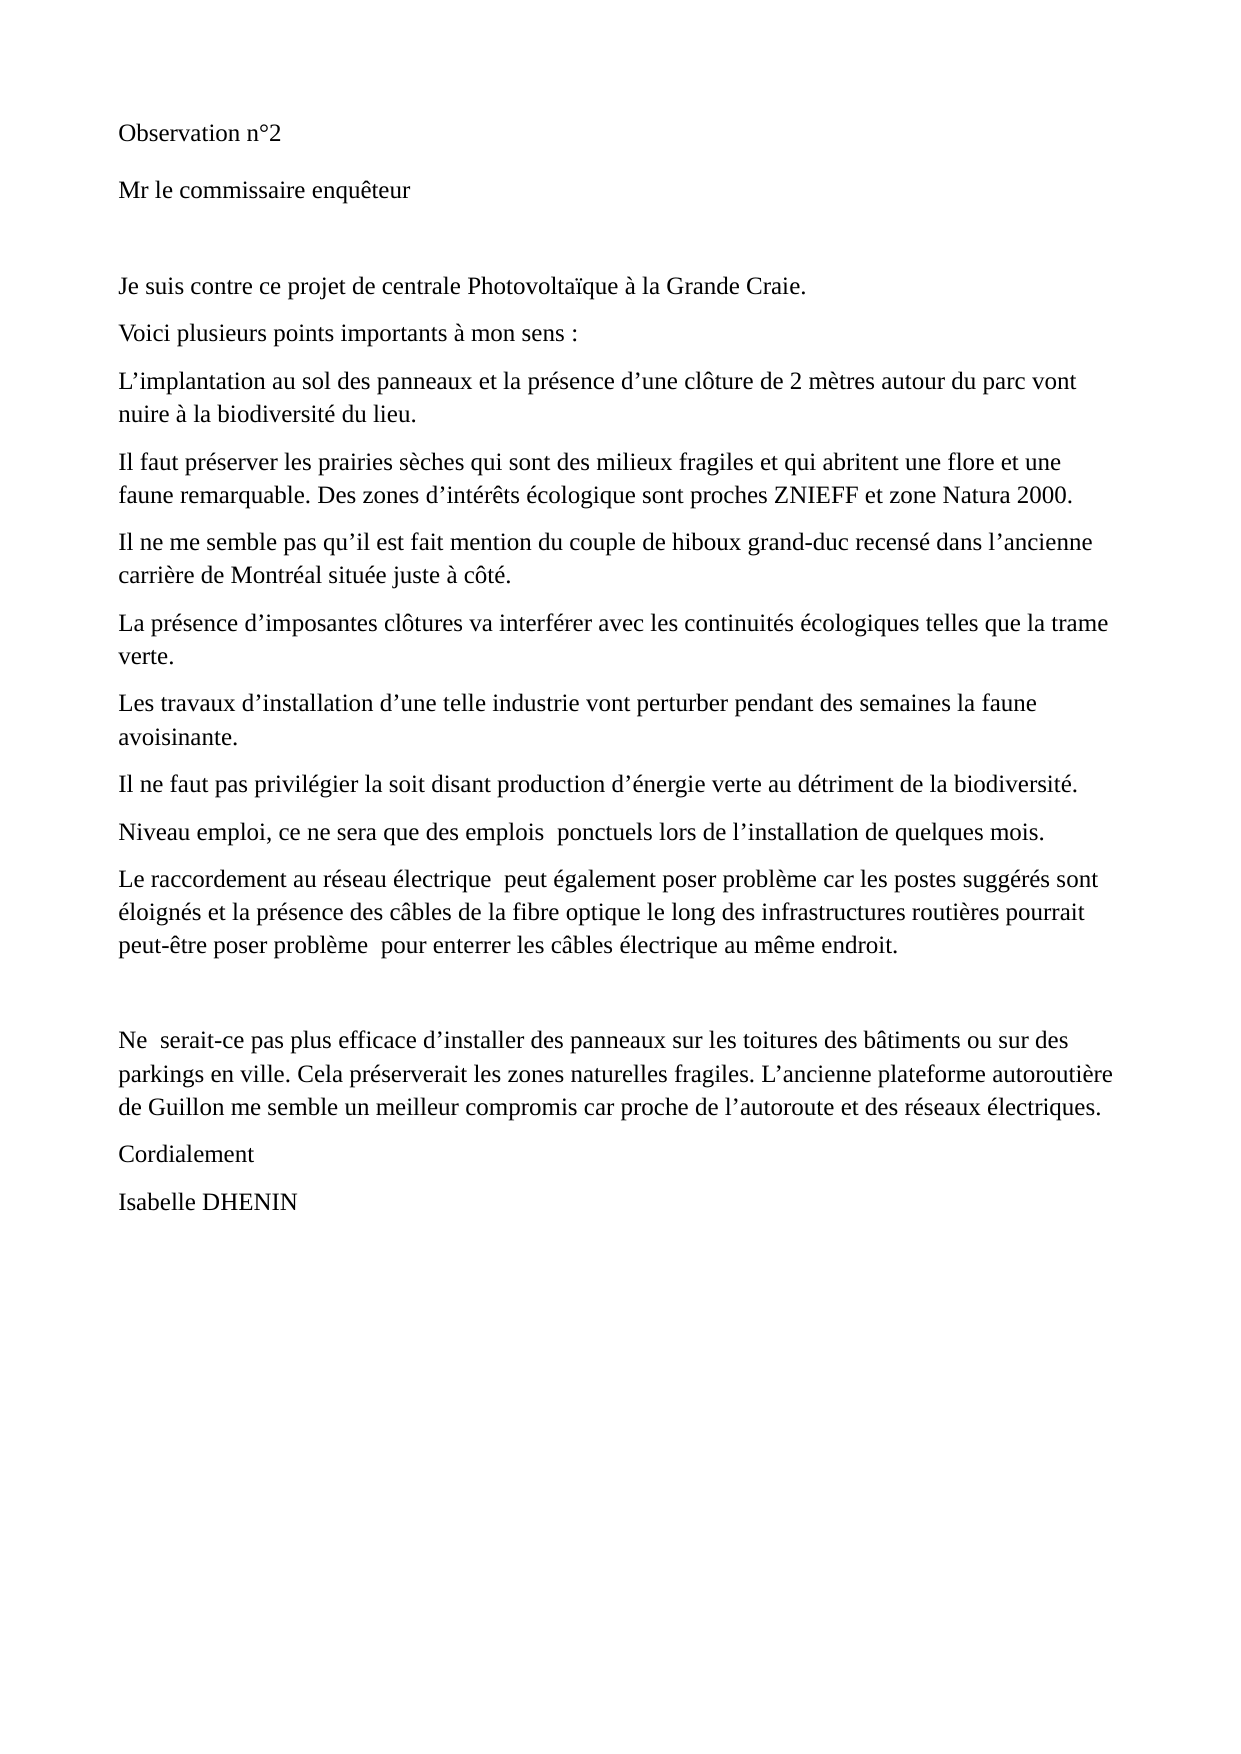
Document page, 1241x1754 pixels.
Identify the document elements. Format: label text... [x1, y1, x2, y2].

text La présence d’imposantes clôtures va interférer avec les continuités écologiques telles que la trame verte. [118, 608, 1122, 670]
text L’implantation au sol des panneaux et la présence d’une clôture de 2 mètres autour du parc vont nuire à la biodiversité du lieu. [118, 366, 1122, 428]
text Cordialement [118, 1139, 1122, 1168]
text Il faut préserver les prairies sèches qui sont des milieux fragiles et qui abritent une flore et une faune remarquable. Des zones d’intérêts écologique sont proches ZNIEFF et zone Natura 2000. [118, 447, 1122, 508]
text Les travaux d’installation d’une telle industrie vont perturber pendant des semaines la faune avoisinante. [118, 688, 1122, 750]
text Il ne faut pas privilégier la soit disant production d’énergie verte au détriment de la biodiversité. [118, 769, 1122, 798]
text Voici plusieurs points importants à mon sens : [118, 318, 1122, 347]
text Niveau emploi, ce ne sera que des emplois ponctuels lors de l’installation de quelques mois. [118, 817, 1122, 846]
text Observation n°2 [118, 118, 1122, 147]
text Il ne me semble pas qu’il est fait mention du couple de hiboux grand-duc recensé dans l’ancienne carrière de Montréal située juste à côté. [118, 527, 1122, 589]
text Ne serait-ce pas plus efficace d’installer des panneaux sur les toitures des bâtiments ou sur des parkings en ville. Cela préserverait les zones naturelles fragiles. L’ancienne plateforme autoroutière de Guillon me semble un meilleur compromis car proche de l’autoroute et des réseaux électriques. [118, 1026, 1122, 1120]
text Le raccordement au réseau électrique peut également poser problème car les postes suggérés sont éloignés et la présence des câbles de la fibre optique le long des infrastructures routières pourrait peut-être poser problème pour enterrer les câbles électrique au même endroit. [118, 864, 1122, 959]
text Mr le commissaire enquêteur [118, 176, 1122, 204]
text Isabelle DHENIN [118, 1187, 1122, 1216]
text Je suis contre ce projet de centrale Photovoltaïque à la Grande Craie. [118, 271, 1122, 299]
